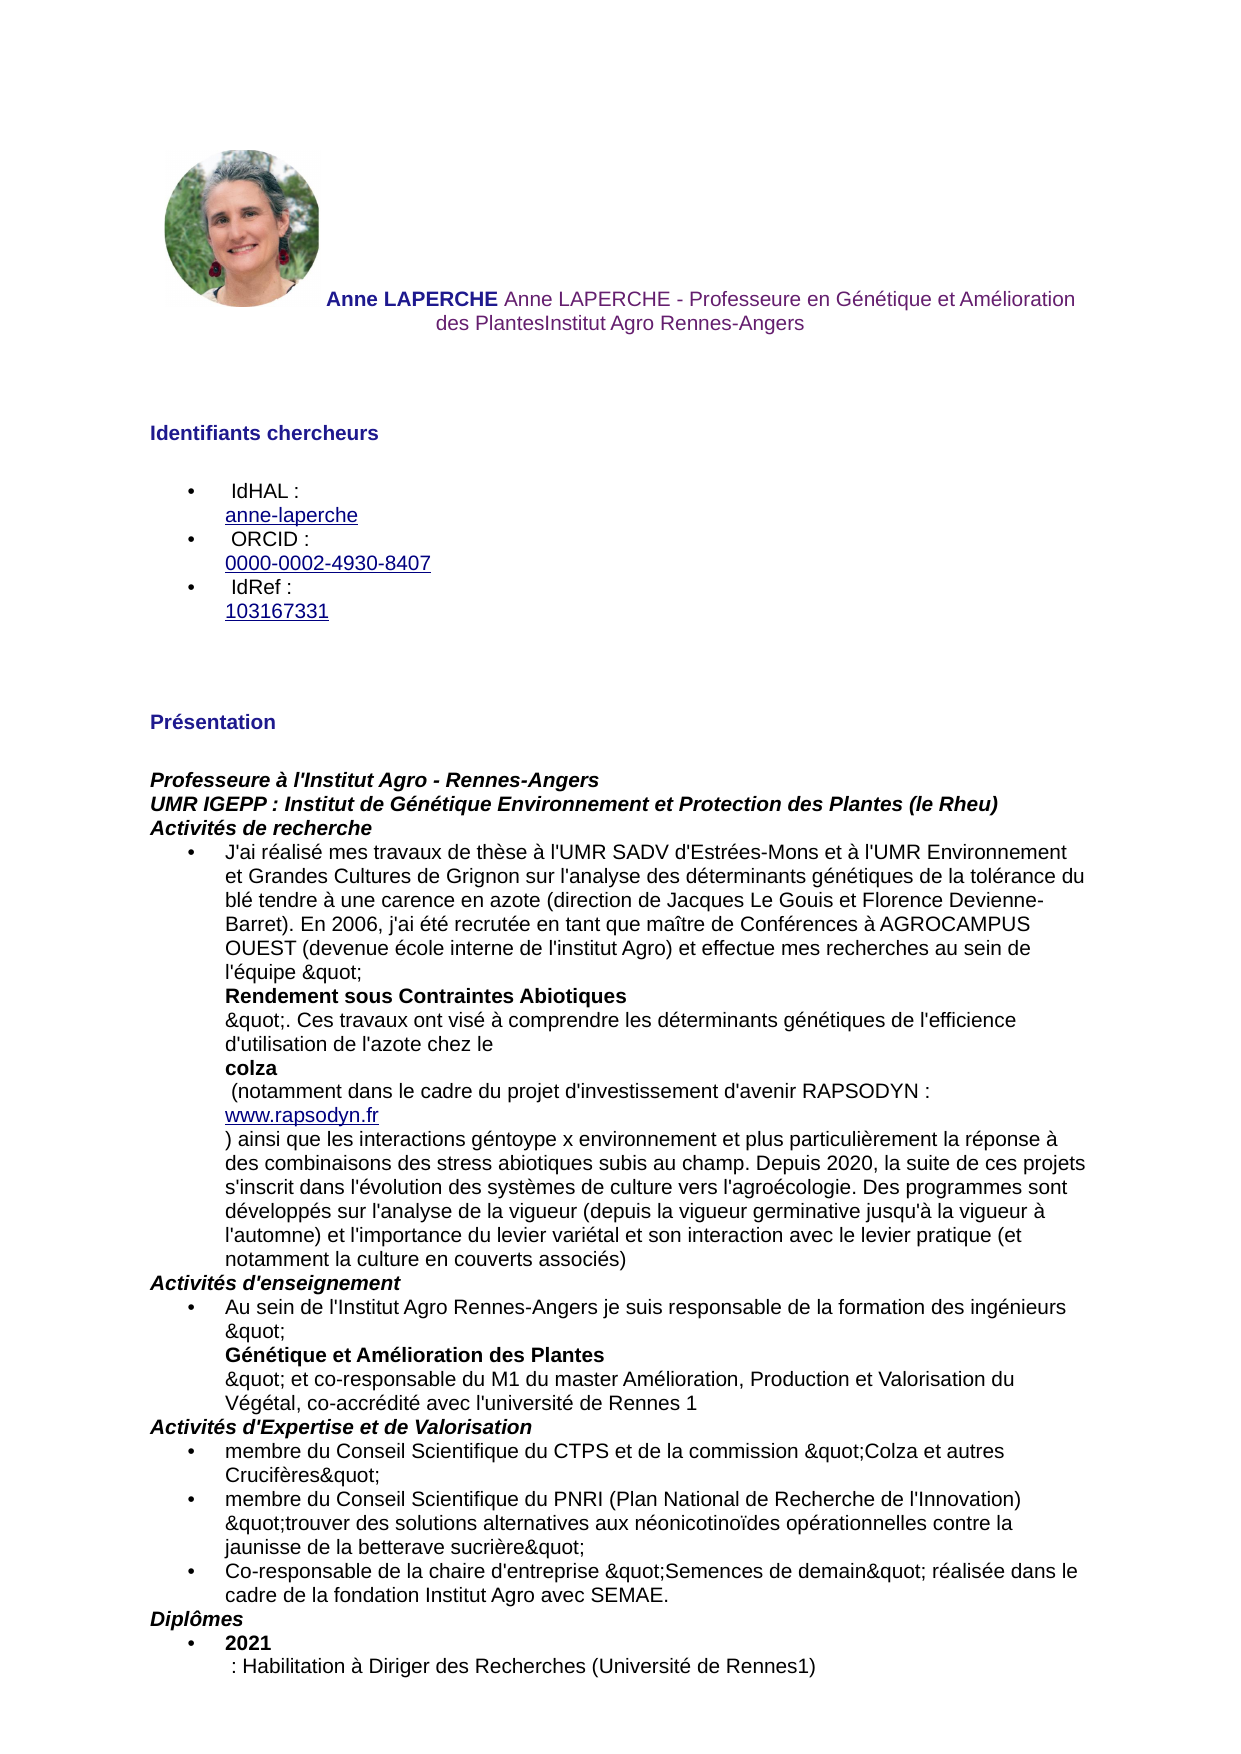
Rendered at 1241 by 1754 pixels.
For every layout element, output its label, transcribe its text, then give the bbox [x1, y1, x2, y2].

list (notamment dans le cadre du projet d'investissement d'avenir RAPSODYN : [187, 1079, 1090, 1103]
picture [164, 150, 321, 307]
text Professeure à l'Institut Agro - Rennes-Angers [150, 768, 1090, 792]
text Activités de recherche [150, 816, 1090, 840]
list : Habilitation à Diriger des Recherches (Université de Rennes1) [187, 1654, 1090, 1678]
subtitle Identifiants chercheurs [150, 421, 1090, 445]
list 103167331 [187, 599, 1090, 623]
list 2021 [187, 1630, 1090, 1654]
text Activités d'Expertise et de Valorisation [150, 1415, 1090, 1439]
list ORCID : [187, 527, 1090, 551]
list Rendement sous Contraintes Abiotiques [187, 983, 1090, 1007]
list J'ai réalisé mes travaux de thèse à l'UMR SADV d'Estrées-Mons et à l'UMR Environnement et Grandes Cultures de Grignon sur l'analyse des déterminants génétiques de la tolérance du blé tendre à une carence en azote (direction de Jacques Le Gouis et Florence Devienne-Barret). En 2006, j'ai été recrutée en tant que maître de Conférences à AGROCAMPUS OUEST (devenue école interne de l'institut Agro) et effectue mes recherches au sein de l'équipe &quot; [187, 840, 1090, 983]
list &quot;. Ces travaux ont visé à comprendre les déterminants génétiques de l'efficience d'utilisation de l'azote chez le [187, 1007, 1090, 1055]
text UMR IGEPP : Institut de Génétique Environnement et Protection des Plantes (le Rheu) [150, 792, 1090, 816]
list Co-responsable de la chaire d'entreprise &quot;Semences de demain&quot; réalisée dans le cadre de la fondation Institut Agro avec SEMAE. [187, 1558, 1090, 1606]
list www.rapsodyn.fr [187, 1103, 1090, 1127]
list Génétique et Amélioration des Plantes [187, 1343, 1090, 1367]
list anne-laperche [187, 503, 1090, 527]
subtitle Anne LAPERCHE Anne LAPERCHE - Professeure en Génétique et Amélioration des PlantesInstitut Agro Rennes-Angers [150, 150, 1090, 334]
list 0000-0002-4930-8407 [187, 551, 1090, 575]
list membre du Conseil Scientifique du CTPS et de la commission &quot;Colza et autres Crucifères&quot; [187, 1439, 1090, 1487]
list colza [187, 1055, 1090, 1079]
list Au sein de l'Institut Agro Rennes-Angers je suis responsable de la formation des ingénieurs &quot; [187, 1295, 1090, 1343]
text Activités d'enseignement [150, 1271, 1090, 1295]
subtitle Présentation [150, 709, 1090, 733]
list membre du Conseil Scientifique du PNRI (Plan National de Recherche de l'Innovation) &quot;trouver des solutions alternatives aux néonicotinoïdes opérationnelles contre la jaunisse de la betterave sucrière&quot; [187, 1487, 1090, 1558]
list ) ainsi que les interactions géntoype x environnement et plus particulièrement la réponse à des combinaisons des stress abiotiques subis au champ. Depuis 2020, la suite de ces projets s'inscrit dans l'évolution des systèmes de culture vers l'agroécologie. Des programmes sont développés sur l'analyse de la vigueur (depuis la vigueur germinative jusqu'à la vigueur à l'automne) et l'importance du levier variétal et son interaction avec le levier pratique (et notamment la culture en couverts associés) [187, 1127, 1090, 1271]
list IdRef : [187, 575, 1090, 599]
list IdHAL : [187, 479, 1090, 503]
text Diplômes [150, 1606, 1090, 1630]
list &quot; et co-responsable du M1 du master Amélioration, Production et Valorisation du Végétal, co-accrédité avec l'université de Rennes 1 [187, 1367, 1090, 1415]
